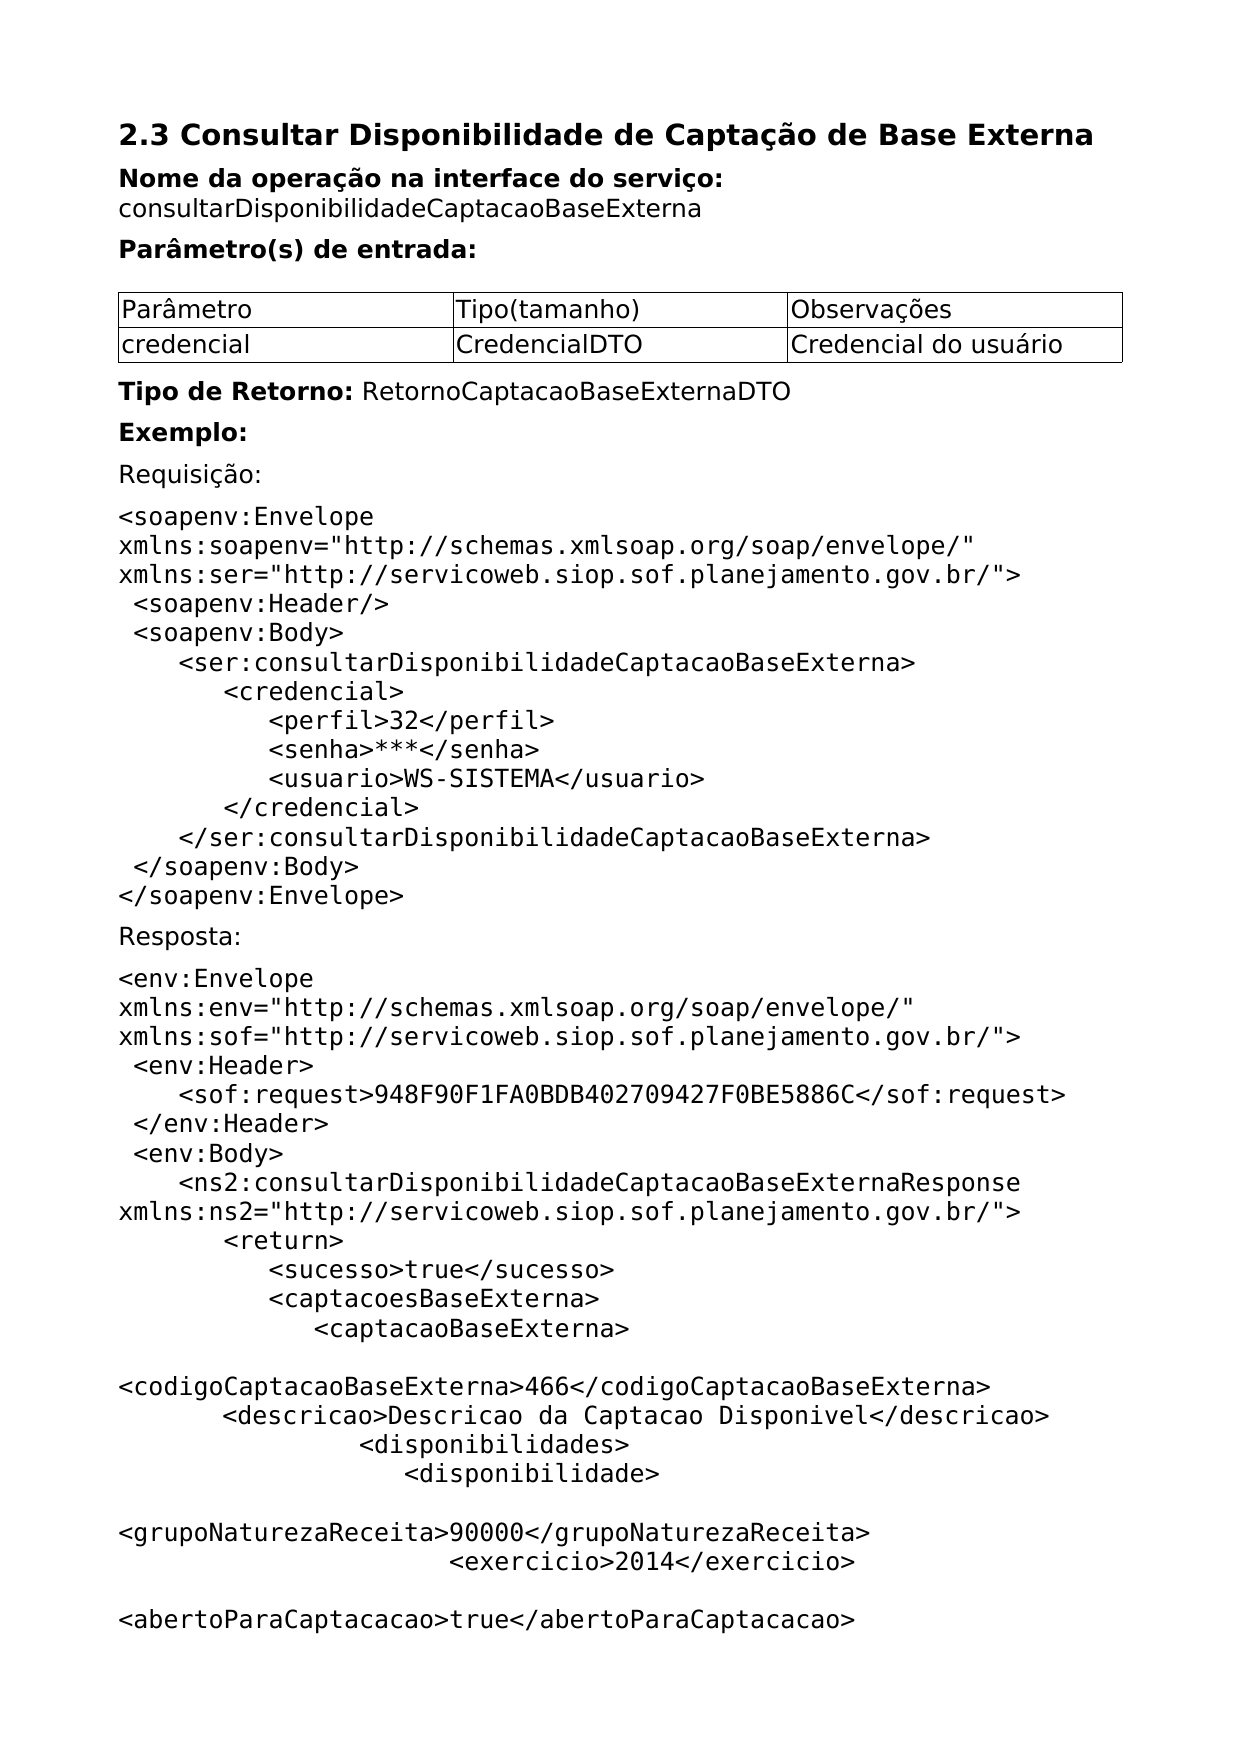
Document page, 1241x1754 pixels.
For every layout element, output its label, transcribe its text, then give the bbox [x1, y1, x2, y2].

text <env:Envelope xmlns:env="http://schemas.xmlsoap.org/soap/envelope/" xmlns:sof="http://servicoweb.siop.sof.planejamento.gov.br/"> <env:Header> <sof:request>948F90F1FA0BDB402709427F0BE5886C</sof:request> </env:Header> <env:Body> <ns2:consultarDisponibilidadeCaptacaoBaseExternaResponse xmlns:ns2="http://servicoweb.siop.sof.planejamento.gov.br/"> <return> <sucesso>true</sucesso> <captacoesBaseExterna> <captacaoBaseExterna> <codigoCaptacaoBaseExterna>466</codigoCaptacaoBaseExterna> <descricao>Descricao da Captacao Disponivel</descricao> <disponibilidades> <disponibilidade> <grupoNaturezaReceita>90000</grupoNaturezaReceita> <exercicio>2014</exercicio> <abertoParaCaptacacao>true</abertoParaCaptacacao> [118, 964, 1122, 1634]
table_cell CredencialDTO [454, 328, 787, 362]
text Exemplo: [118, 419, 1122, 448]
text Parâmetro(s) de entrada: [118, 235, 1122, 264]
table_cell Credencial do usuário [788, 328, 1122, 362]
text Tipo de Retorno: RetornoCaptacaoBaseExternaDTO [118, 377, 1122, 406]
table_cell credencial [119, 328, 453, 362]
table_header Observações [788, 293, 1122, 327]
text <soapenv:Envelope xmlns:soapenv="http://schemas.xmlsoap.org/soap/envelope/" xmlns:ser="http://servicoweb.siop.sof.planejamento.gov.br/"> <soapenv:Header/> <soapenv:Body> <ser:consultarDisponibilidadeCaptacaoBaseExterna> <credencial> <perfil>32</perfil> <senha>***</senha> <usuario>WS-SISTEMA</usuario> </credencial> </ser:consultarDisponibilidadeCaptacaoBaseExterna> </soapenv:Body> </soapenv:Envelope> [118, 502, 1122, 910]
text Requisição: [118, 460, 1122, 489]
text Nome da operação na interface do serviço: consultarDisponibilidadeCaptacaoBaseExterna [118, 164, 1122, 223]
subtitle 2.3 Consultar Disponibilidade de Captação de Base Externa [118, 118, 1122, 152]
text Resposta: [118, 922, 1122, 951]
table_header Tipo(tamanho) [454, 293, 787, 327]
table_header Parâmetro [119, 293, 453, 327]
